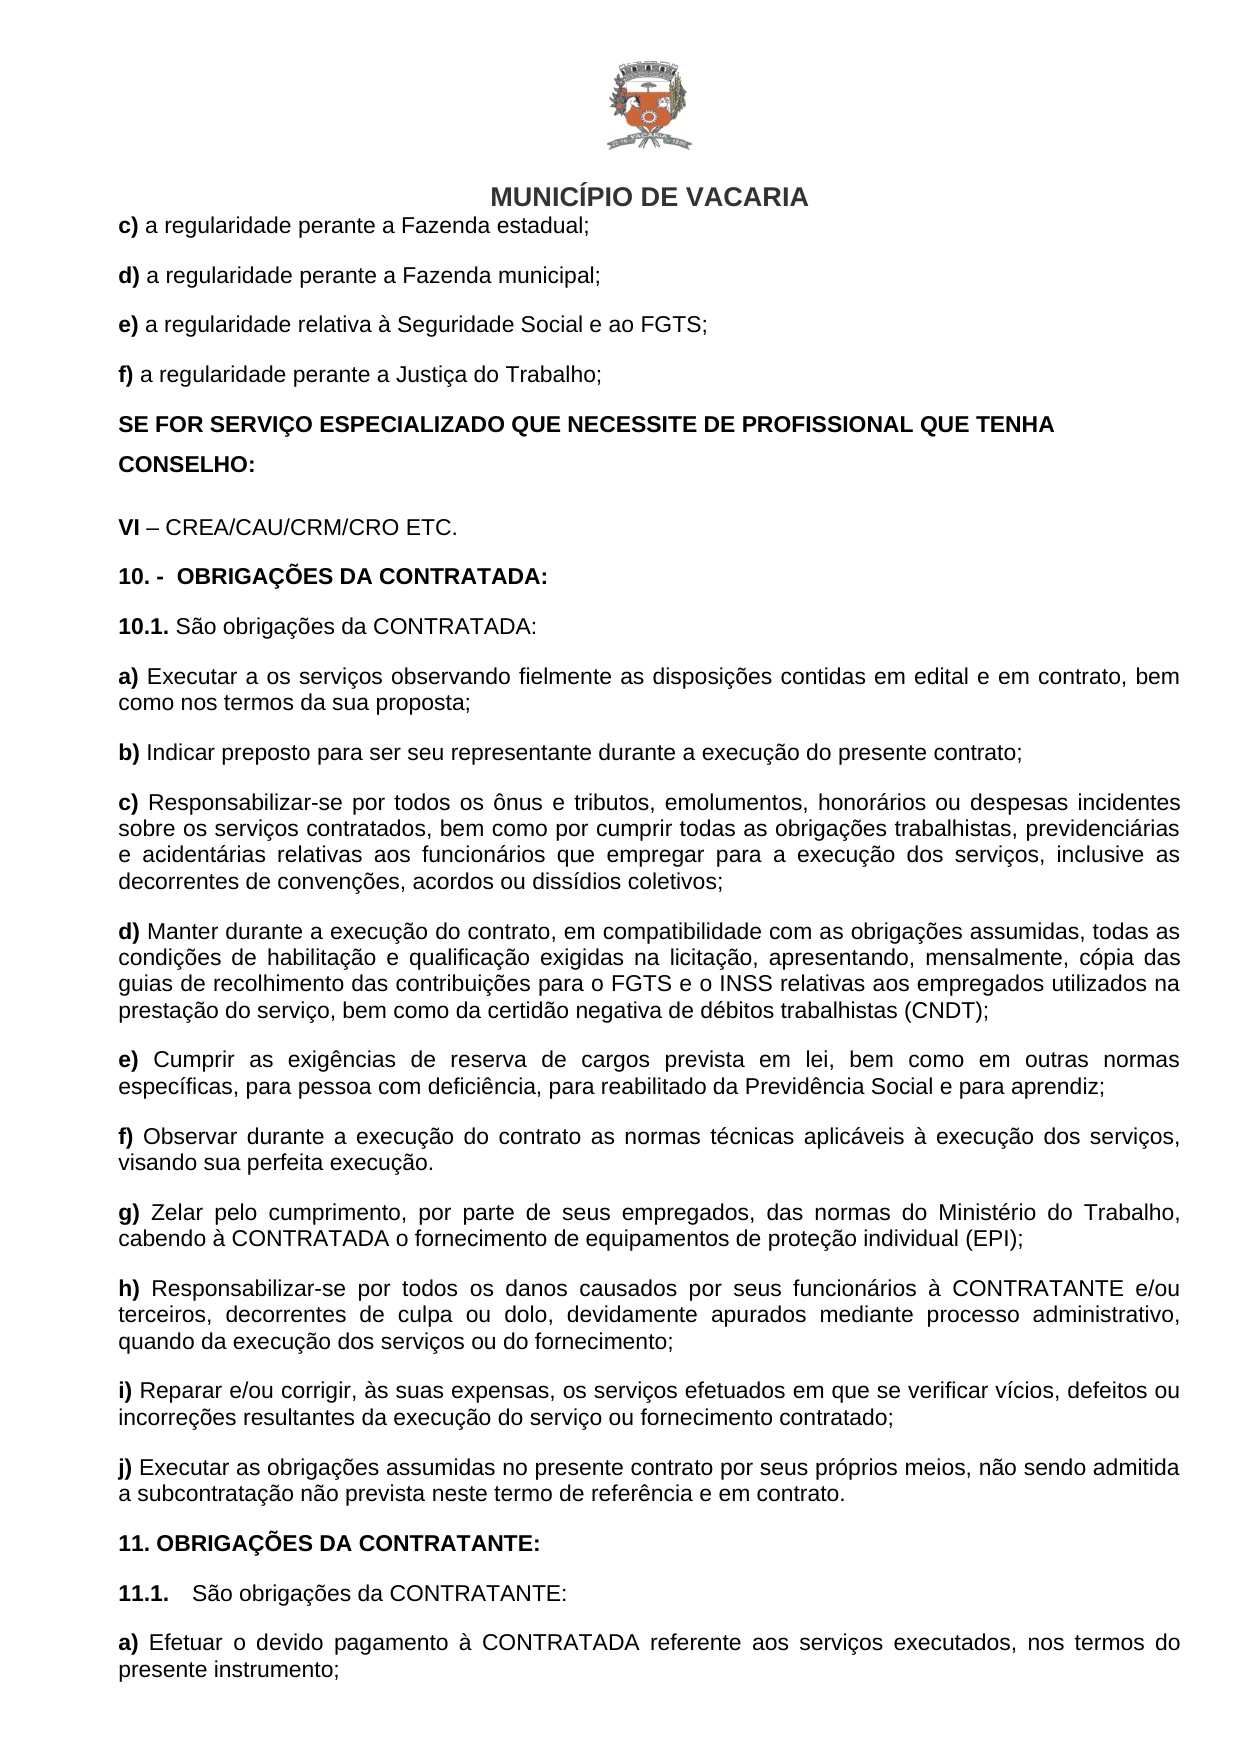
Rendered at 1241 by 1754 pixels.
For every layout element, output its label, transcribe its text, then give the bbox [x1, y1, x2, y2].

text c) a regularidade perante a Fazenda estadual; [118, 212, 1181, 238]
text i) Reparar e/ou corrigir, às suas expensas, os serviços efetuados em que se verificar vícios, defeitos ou incorreções resultantes da execução do serviço ou fornecimento contratado; [118, 1377, 1181, 1430]
text g) Zelar pelo cumprimento, por parte de seus empregados, das normas do Ministério do Trabalho, cabendo à CONTRATADA o fornecimento de equipamentos de proteção individual (EPI); [118, 1199, 1181, 1251]
text c) Responsabilizar-se por todos os ônus e tributos, emolumentos, honorários ou despesas incidentes sobre os serviços contratados, bem como por cumprir todas as obrigações trabalhistas, previdenciárias e acidentárias relativas aos funcionários que empregar para a execução dos serviços, inclusive as decorrentes de convenções, acordos ou dissídios coletivos; [118, 789, 1181, 894]
text 11.1. São obrigações da CONTRATANTE: [118, 1579, 1181, 1606]
text a) Executar a os serviços observando fielmente as disposições contidas em edital e em contrato, bem como nos termos da sua proposta; [118, 663, 1181, 716]
text 11. OBRIGAÇÕES DA CONTRATANTE: [118, 1530, 1181, 1556]
text f) Observar durante a execução do contrato as normas técnicas aplicáveis à execução dos serviços, visando sua perfeita execução. [118, 1123, 1181, 1175]
text h) Responsabilizar-se por todos os danos causados por seus funcionários à CONTRATANTE e/ou terceiros, decorrentes de culpa ou dolo, devidamente apurados mediante processo administrativo, quando da execução dos serviços ou do fornecimento; [118, 1275, 1181, 1354]
text e) Cumprir as exigências de reserva de cargos prevista em lei, bem como em outras normas específicas, para pessoa com deficiência, para reabilitado da Previdência Social e para aprendiz; [118, 1046, 1181, 1099]
text 10. - OBRIGAÇÕES DA CONTRATADA: [118, 563, 1181, 589]
text d) Manter durante a execução do contrato, em compatibilidade com as obrigações assumidas, todas as condições de habilitação e qualificação exigidas na licitação, apresentando, mensalmente, cópia das guias de recolhimento das contribuições para o FGTS e o INSS relativas aos empregados utilizados na prestação do serviço, bem como da certidão negativa de débitos trabalhistas (CNDT); [118, 918, 1181, 1023]
text d) a regularidade perante a Fazenda municipal; [118, 262, 1181, 288]
text a) Efetuar o devido pagamento à CONTRATADA referente aos serviços executados, nos termos do presente instrumento; [118, 1629, 1181, 1682]
text e) a regularidade relativa à Seguridade Social e ao FGTS; [118, 311, 1181, 338]
picture [606, 60, 693, 150]
text 10.1. São obrigações da CONTRATADA: [118, 613, 1181, 639]
text SE FOR SERVIÇO ESPECIALIZADO QUE NECESSITE DE PROFISSIONAL QUE TENHA CONSELHO: [118, 411, 1181, 477]
text f) a regularidade perante a Justiça do Trabalho; [118, 361, 1181, 388]
text b) Indicar preposto para ser seu representante durante a execução do presente contrato; [118, 739, 1181, 765]
text VI – CREA/CAU/CRM/CRO ETC. [118, 513, 1181, 540]
text j) Executar as obrigações assumidas no presente contrato por seus próprios meios, não sendo admitida a subcontratação não prevista neste termo de referência e em contrato. [118, 1453, 1181, 1506]
